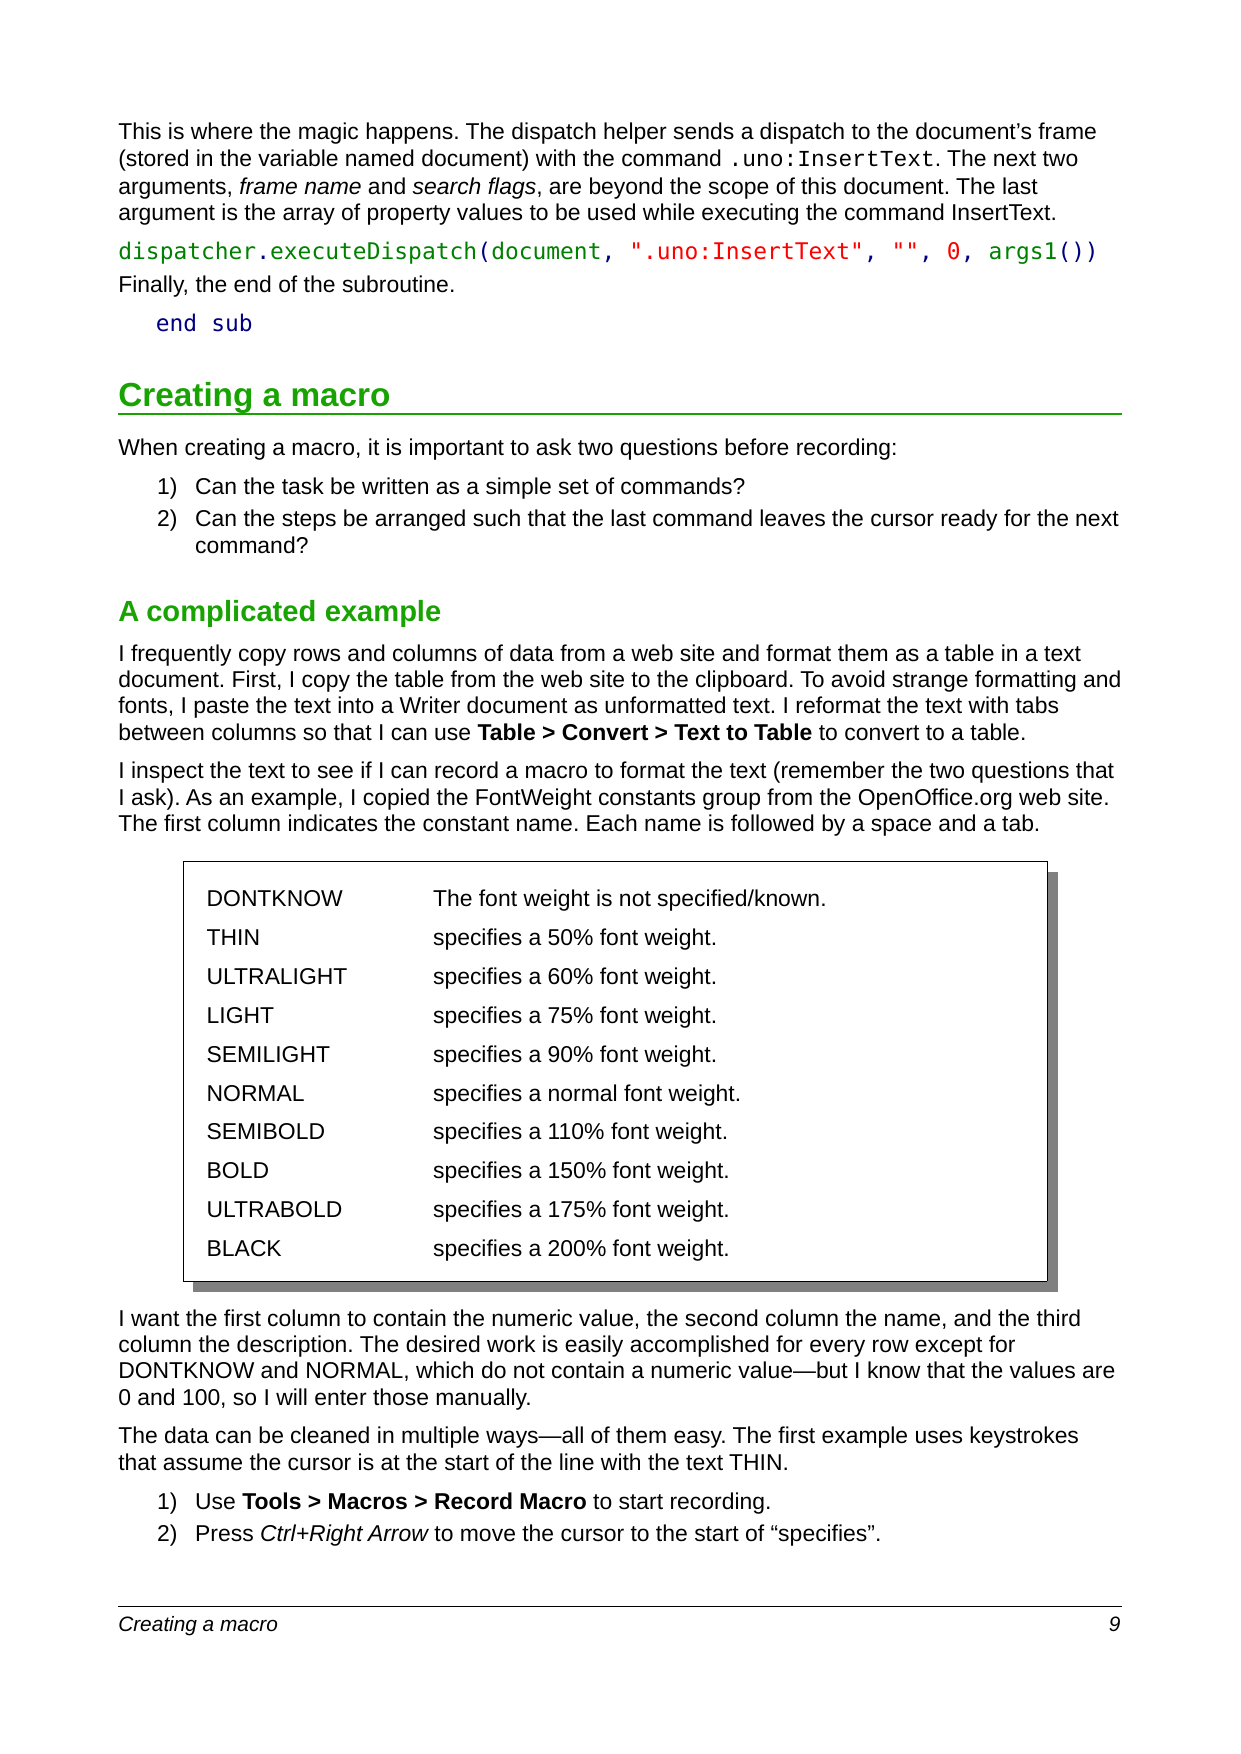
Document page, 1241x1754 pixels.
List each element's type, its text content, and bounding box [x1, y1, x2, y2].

text ULTRABOLD specifies a 175% font weight. [184, 1196, 1047, 1222]
text dispatcher.executeDispatch(document, ".uno:InsertText", "", 0, args1()) [118, 238, 1134, 265]
list Can the task be written as a simple set of commands? [177, 473, 1122, 499]
text LIGHT specifies a 75% font weight. [184, 1002, 1047, 1028]
text end sub [156, 310, 1122, 336]
text ULTRALIGHT specifies a 60% font weight. [184, 963, 1047, 989]
text The data can be cleaned in multiple ways—all of them easy. The first example uses keystrokes that assume the cursor is at the start of the line with the text THIN. [118, 1422, 1122, 1475]
text BLACK specifies a 200% font weight. [184, 1235, 1047, 1261]
text I inspect the text to see if I can record a macro to format the text (remember the two questions that I ask). As an example, I copied the FontWeight constants group from the OpenOffice.org web site. The first column indicates the constant name. Each name is followed by a space and a tab. [118, 757, 1122, 837]
text DONTKNOW The font weight is not specified/known. [184, 885, 1047, 912]
text SEMILIGHT specifies a 90% font weight. [184, 1041, 1047, 1067]
list Press Ctrl+Right Arrow to move the cursor to the start of “specifies”. [177, 1520, 1122, 1547]
text SEMIBOLD specifies a 110% font weight. [184, 1118, 1047, 1145]
text I want the first column to contain the numeric value, the second column the name, and the third column the description. The desired work is easily accomplished for every row except for DONTKNOW and NORMAL, which do not contain a numeric value—but I know that the values are 0 and 100, so I will enter those manually. [118, 1304, 1122, 1410]
text This is where the magic happens. The dispatch helper sends a dispatch to the document’s frame (stored in the variable named document) with the command .uno:InsertText. The next two arguments, frame name and search flags, are beyond the scope of this document. The last argument is the array of property values to be used while executing the command InsertText. [118, 118, 1122, 226]
subtitle Creating a macro [118, 374, 1122, 413]
text THIN specifies a 50% font weight. [184, 924, 1047, 950]
list Use Tools > Macros > Record Macro to start recording. [177, 1488, 1122, 1514]
text When creating a macro, it is important to ask two questions before recording: [118, 434, 1122, 460]
text BOLD specifies a 150% font weight. [184, 1157, 1047, 1183]
subtitle A complicated example [118, 594, 1122, 627]
text I frequently copy rows and columns of data from a web site and format them as a table in a text document. First, I copy the table from the web site to the clipboard. To avoid strange formatting and fonts, I paste the text into a Writer document as unformatted text. I reformat the text with tabs between columns so that I can use Table > Convert > Text to Table to convert to a table. [118, 639, 1122, 745]
text Finally, the end of the subroutine. [118, 271, 1122, 297]
text NORMAL specifies a normal font weight. [184, 1079, 1047, 1106]
list Can the steps be arranged such that the last command leaves the cursor ready for the next command? [177, 505, 1122, 558]
